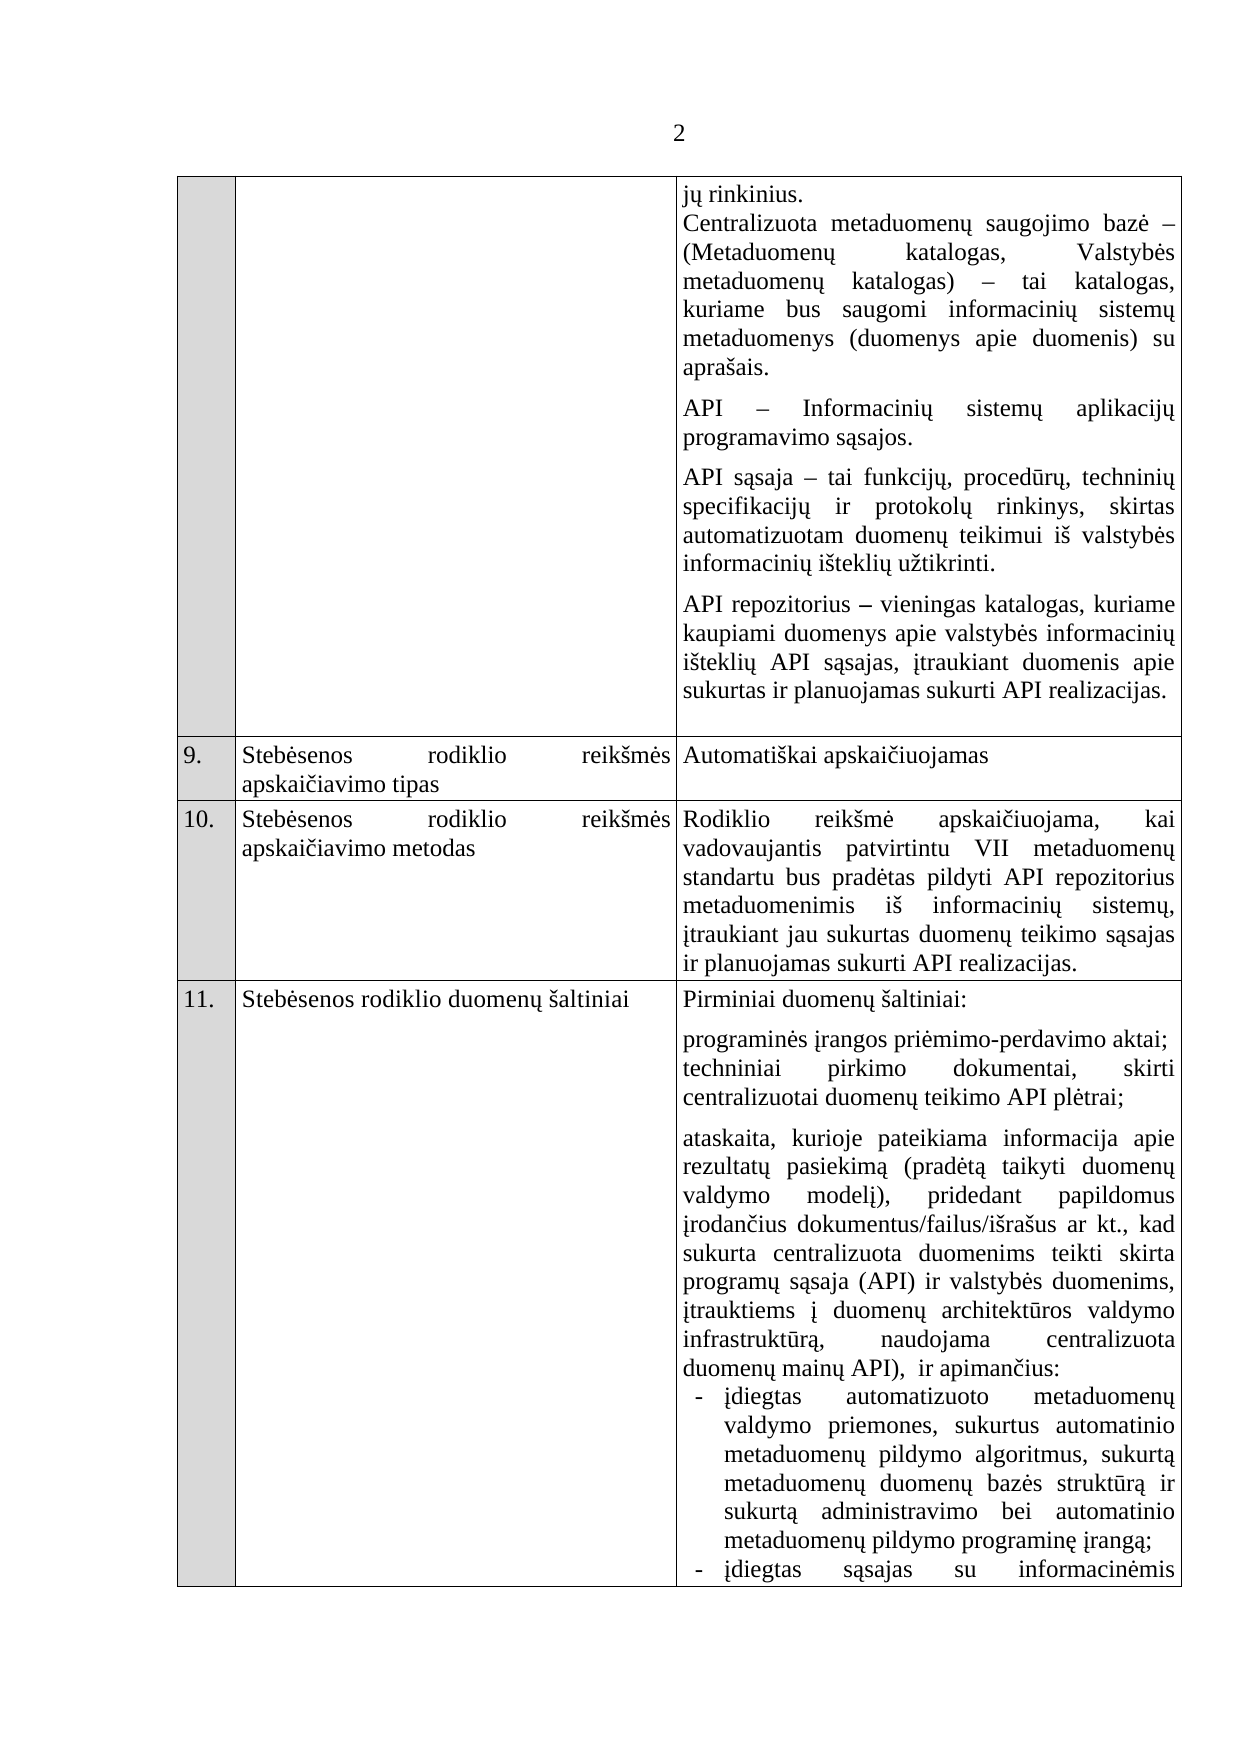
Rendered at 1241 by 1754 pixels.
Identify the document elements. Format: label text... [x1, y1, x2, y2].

table_cell 10. [178, 801, 235, 980]
table_cell [236, 177, 676, 736]
table_cell [178, 177, 235, 736]
table_cell Automatiškai apskaičiuojamas [677, 737, 1181, 800]
table_cell Stebėsenos rodiklio reikšmės apskaičiavimo metodas [236, 801, 676, 980]
table_cell 11. [178, 981, 235, 1586]
table_cell Rodiklio reikšmė apskaičiuojama, kai vadovaujantis patvirtintu VII metaduomenų standartu bus pradėtas pildyti API repozitorius metaduomenimis iš informacinių sistemų, įtraukiant jau sukurtas duomenų teikimo sąsajas ir planuojamas sukurti API realizacijas. [677, 801, 1181, 980]
table_cell Stebėsenos rodiklio reikšmės apskaičiavimo tipas [236, 737, 676, 800]
table_cell Pirminiai duomenų šaltiniai: programinės įrangos priėmimo-perdavimo aktai; techniniai pirkimo dokumentai, skirti centralizuotai duomenų teikimo API plėtrai; ataskaita, kurioje pateikiama informacija apie rezultatų pasiekimą (pradėtą taikyti duomenų valdymo modelį), pridedant papildomus įrodančius dokumentus/failus/išrašus ar kt., kad sukurta centralizuota duomenims teikti skirta programų sąsaja (API) ir valstybės duomenims, įtrauktiems į duomenų architektūros valdymo infrastruktūrą, naudojama centralizuota duomenų mainų API), ir apimančius: - įdiegtas automatizuoto metaduomenų valdymo priemones, sukurtus automatinio metaduomenų pildymo algoritmus, sukurtą metaduomenų duomenų bazės struktūrą ir sukurtą administravimo bei automatinio metaduomenų pildymo programinę įrangą; - įdiegtas sąsajas su informacinėmis [677, 981, 1181, 1586]
table_cell jų rinkinius. Centralizuota metaduomenų saugojimo bazė – (Metaduomenų katalogas, Valstybės metaduomenų katalogas) – tai katalogas, kuriame bus saugomi informacinių sistemų metaduomenys (duomenys apie duomenis) su aprašais. API – Informacinių sistemų aplikacijų programavimo sąsajos. API sąsaja – tai funkcijų, procedūrų, techninių specifikacijų ir protokolų rinkinys, skirtas automatizuotam duomenų teikimui iš valstybės informacinių išteklių užtikrinti. API repozitorius – vieningas katalogas, kuriame kaupiami duomenys apie valstybės informacinių išteklių API sąsajas, įtraukiant duomenis apie sukurtas ir planuojamas sukurti API realizacijas. [677, 177, 1181, 736]
table_cell Stebėsenos rodiklio duomenų šaltiniai [236, 981, 676, 1586]
table_cell 9. [178, 737, 235, 800]
